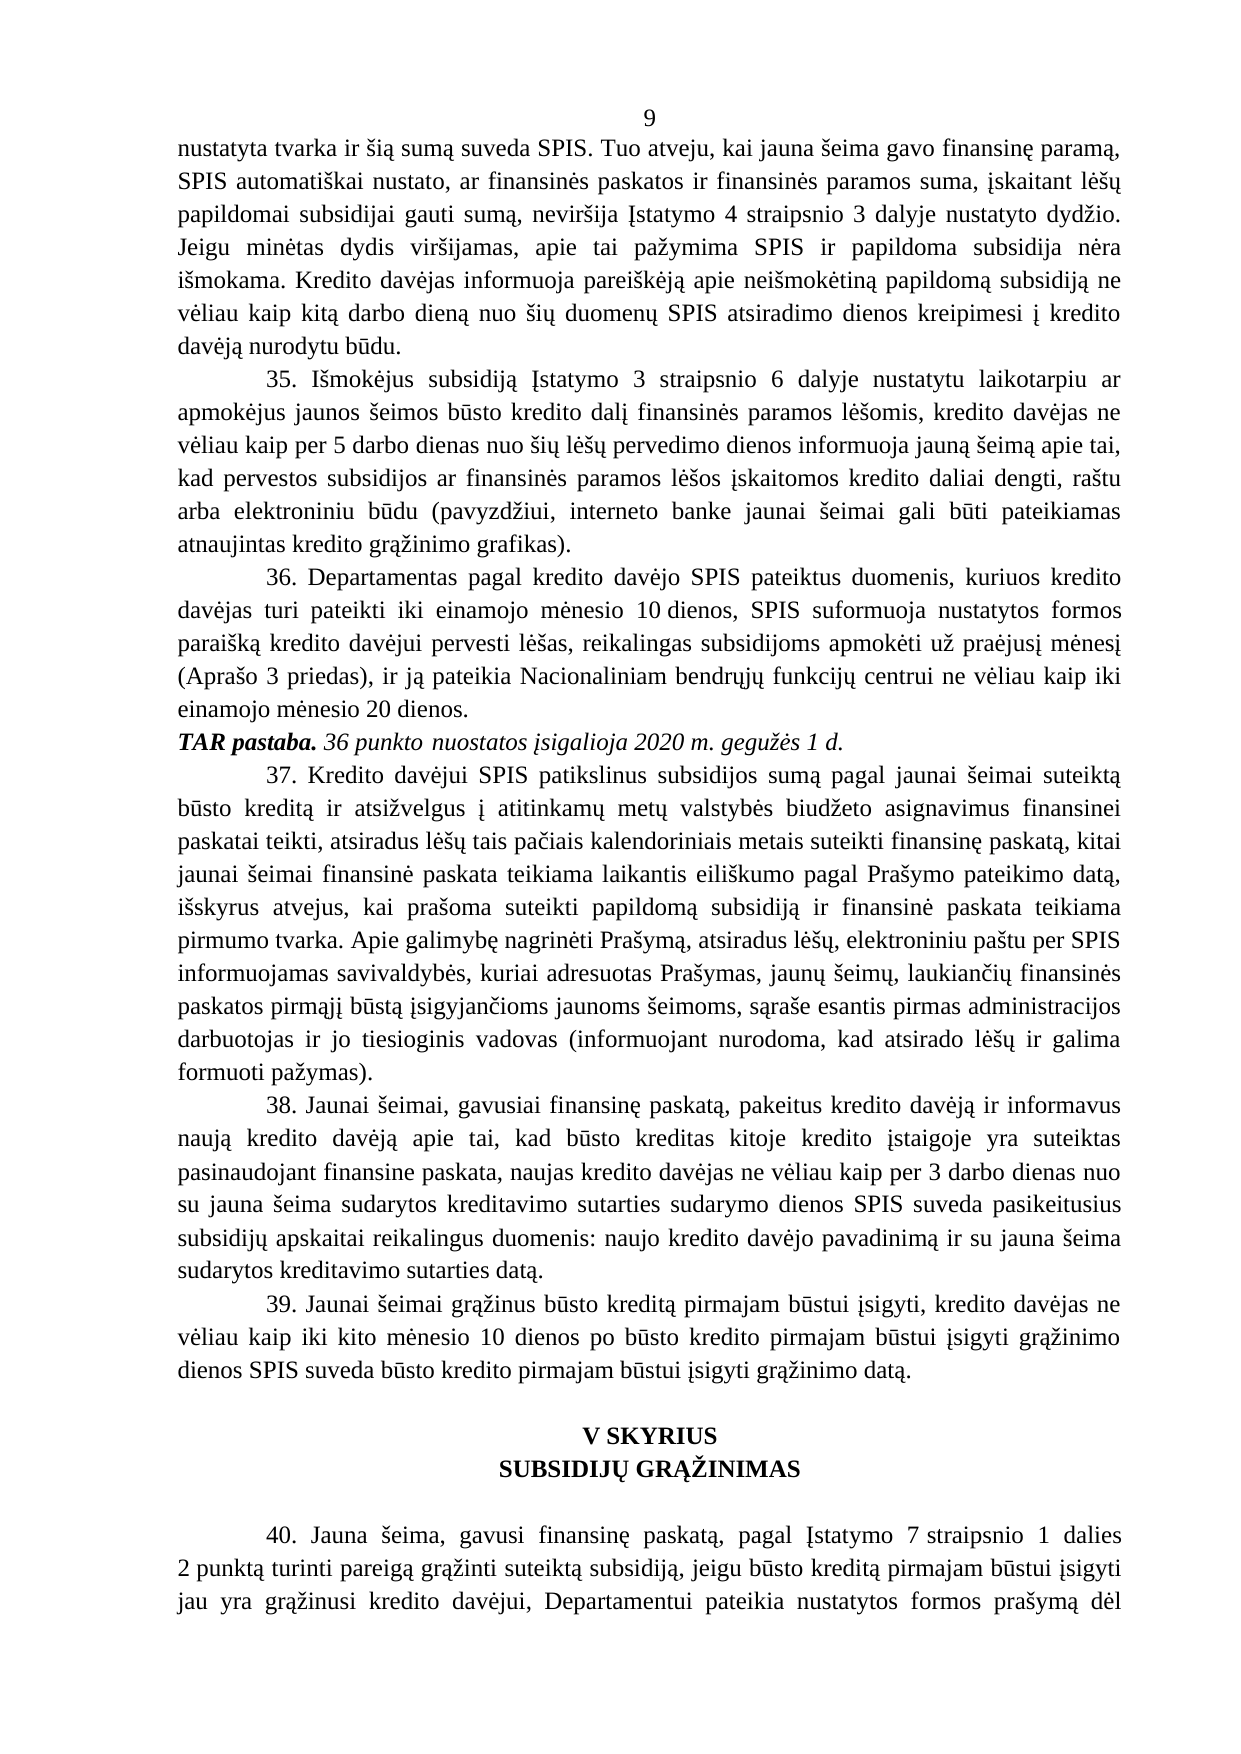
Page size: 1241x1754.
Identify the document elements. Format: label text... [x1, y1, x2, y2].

text 40. Jauna šeima, gavusi finansinę paskatą, pagal Įstatymo 7 straipsnio 1 dalies 2 punktą turinti pareigą grąžinti suteiktą subsidiją, jeigu būsto kreditą pirmajam būstui įsigyti jau yra grąžinusi kredito davėjui, Departamentui pateikia nustatytos formos prašymą dėl [177, 1520, 1122, 1614]
text TAR pastaba. 36 punkto nuostatos įsigalioja 2020 m. gegužės 1 d. [177, 727, 1122, 756]
text V SKYRIUS [177, 1421, 1122, 1449]
text 35. Išmokėjus subsidiją Įstatymo 3 straipsnio 6 dalyje nustatytu laikotarpiu ar apmokėjus jaunos šeimos būsto kredito dalį finansinės paramos lėšomis, kredito davėjas ne vėliau kaip per 5 darbo dienas nuo šių lėšų pervedimo dienos informuoja jauną šeimą apie tai, kad pervestos subsidijos ar finansinės paramos lėšos įskaitomos kredito daliai dengti, raštu arba elektroniniu būdu (pavyzdžiui, interneto banke jaunai šeimai gali būti pateikiamas atnaujintas kredito grąžinimo grafikas). [177, 364, 1122, 558]
text 39. Jaunai šeimai grąžinus būsto kreditą pirmajam būstui įsigyti, kredito davėjas ne vėliau kaip iki kito mėnesio 10 dienos po būsto kredito pirmajam būstui įsigyti grąžinimo dienos SPIS suveda būsto kredito pirmajam būstui įsigyti grąžinimo datą. [177, 1289, 1122, 1383]
text SUBSIDIJŲ GRĄŽINIMAS [177, 1454, 1122, 1482]
text 36. Departamentas pagal kredito davėjo SPIS pateiktus duomenis, kuriuos kredito davėjas turi pateikti iki einamojo mėnesio 10 dienos, SPIS suformuoja nustatytos formos paraišką kredito davėjui pervesti lėšas, reikalingas subsidijoms apmokėti už praėjusį mėnesį (Aprašo 3 priedas), ir ją pateikia Nacionaliniam bendrųjų funkcijų centrui ne vėliau kaip iki einamojo mėnesio 20 dienos. [177, 562, 1122, 723]
text 37. Kredito davėjui SPIS patikslinus subsidijos sumą pagal jaunai šeimai suteiktą būsto kreditą ir atsižvelgus į atitinkamų metų valstybės biudžeto asignavimus finansinei paskatai teikti, atsiradus lėšų tais pačiais kalendoriniais metais suteikti finansinę paskatą, kitai jaunai šeimai finansinė paskata teikiama laikantis eiliškumo pagal Prašymo pateikimo datą, išskyrus atvejus, kai prašoma suteikti papildomą subsidiją ir finansinė paskata teikiama pirmumo tvarka. Apie galimybę nagrinėti Prašymą, atsiradus lėšų, elektroniniu paštu per SPIS informuojamas savivaldybės, kuriai adresuotas Prašymas, jaunų šeimų, laukiančių finansinės paskatos pirmąjį būstą įsigyjančioms jaunoms šeimoms, sąraše esantis pirmas administracijos darbuotojas ir jo tiesioginis vadovas (informuojant nurodoma, kad atsirado lėšų ir galima formuoti pažymas). [177, 760, 1122, 1086]
text 38. Jaunai šeimai, gavusiai finansinę paskatą, pakeitus kredito davėją ir informavus naują kredito davėją apie tai, kad būsto kreditas kitoje kredito įstaigoje yra suteiktas pasinaudojant finansine paskata, naujas kredito davėjas ne vėliau kaip per 3 darbo dienas nuo su jauna šeima sudarytos kreditavimo sutarties sudarymo dienos SPIS suveda pasikeitusius subsidijų apskaitai reikalingus duomenis: naujo kredito davėjo pavadinimą ir su jauna šeima sudarytos kreditavimo sutarties datą. [177, 1091, 1122, 1284]
text nustatyta tvarka ir šią sumą suveda SPIS. Tuo atveju, kai jauna šeima gavo finansinę paramą, SPIS automatiškai nustato, ar finansinės paskatos ir finansinės paramos suma, įskaitant lėšų papildomai subsidijai gauti sumą, neviršija Įstatymo 4 straipsnio 3 dalyje nustatyto dydžio. Jeigu minėtas dydis viršijamas, apie tai pažymima SPIS ir papildoma subsidija nėra išmokama. Kredito davėjas informuoja pareiškėją apie neišmokėtiną papildomą subsidiją ne vėliau kaip kitą darbo dieną nuo šių duomenų SPIS atsiradimo dienos kreipimesi į kredito davėją nurodytu būdu. [177, 133, 1122, 360]
